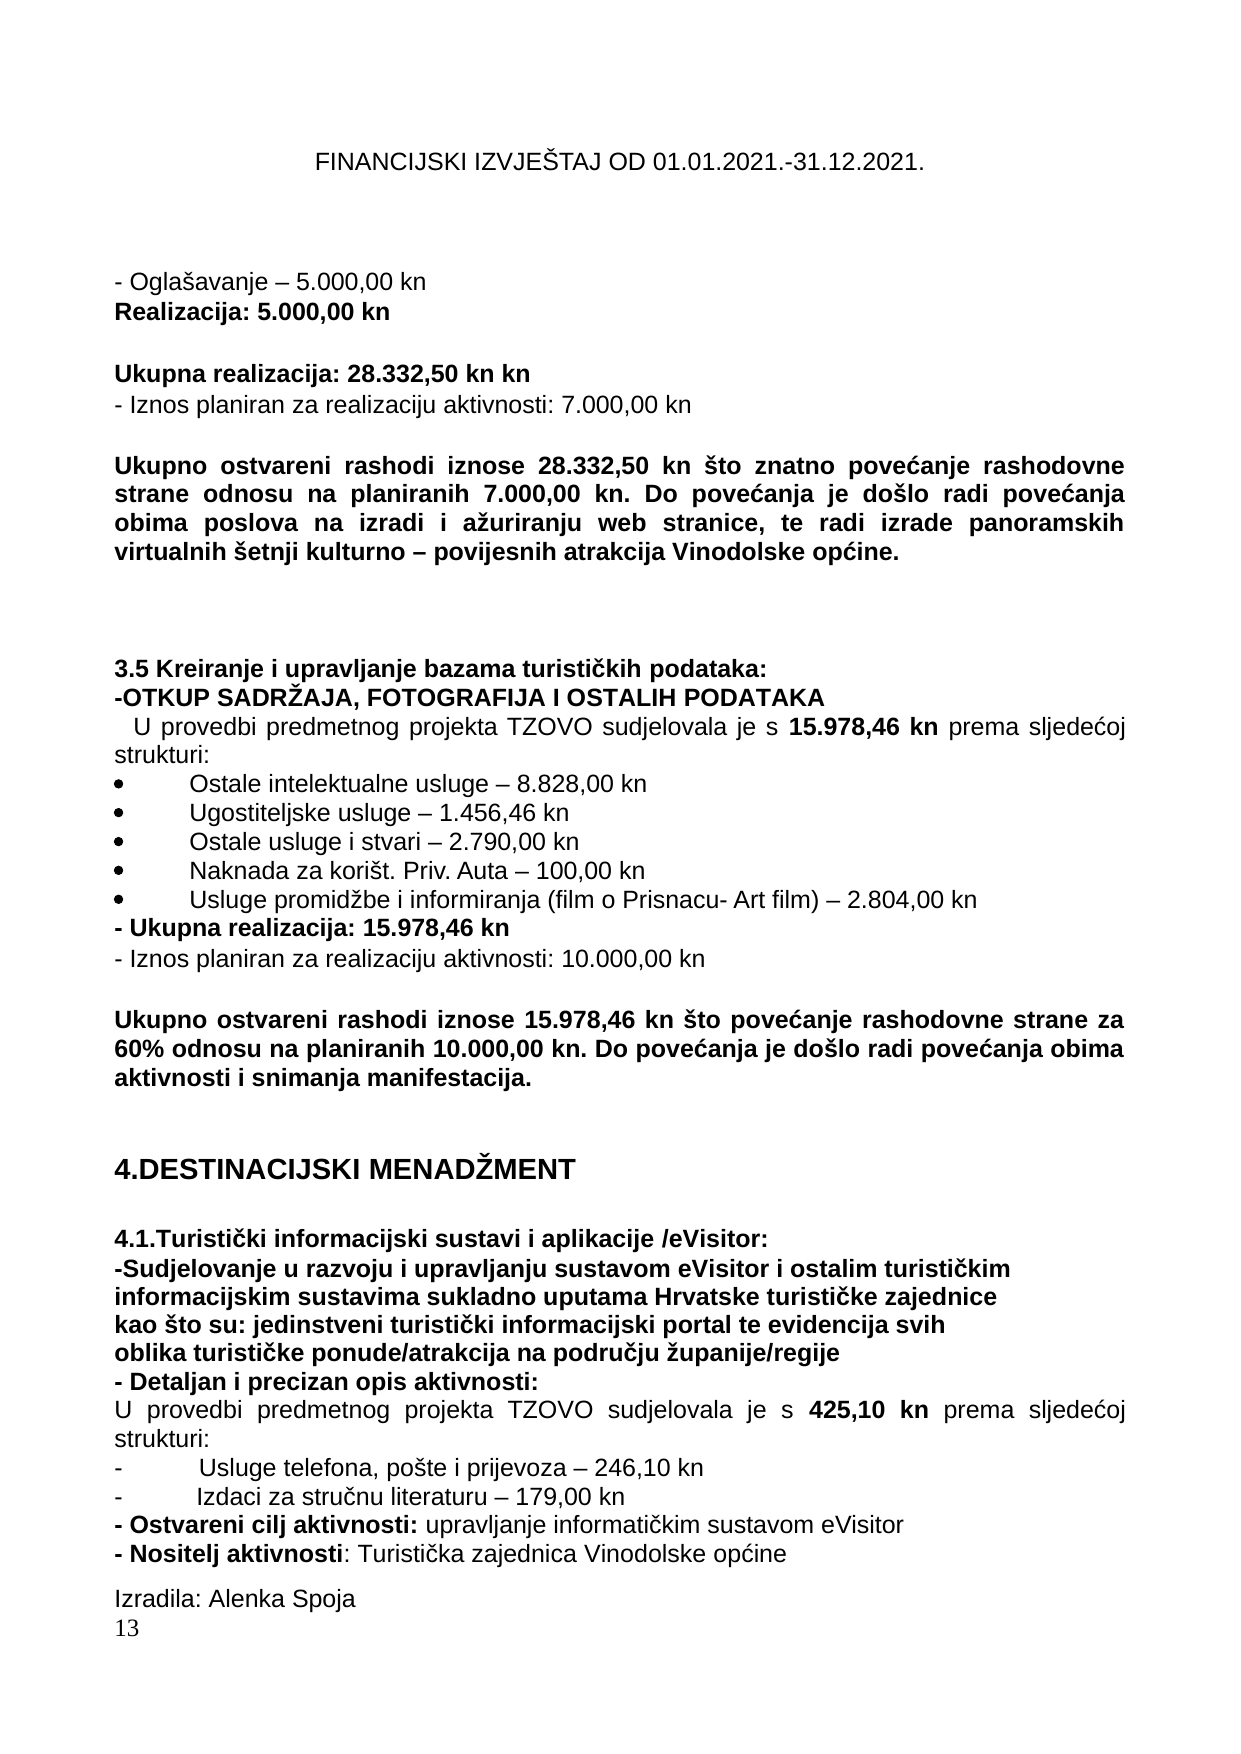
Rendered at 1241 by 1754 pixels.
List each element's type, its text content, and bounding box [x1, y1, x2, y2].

list Ostale usluge i stvari – 2.790,00 kn [114, 827, 1126, 856]
text - Izdaci za stručnu literaturu – 179,00 kn [114, 1482, 1126, 1511]
text - Ostvareni cilj aktivnosti: upravljanje informatičkim sustavom eVisitor [114, 1511, 1024, 1539]
text Ukupno ostvareni rashodi iznose 28.332,50 kn što znatno povećanje rashodovne strane odnosu na planiranih 7.000,00 kn. Do povećanja je došlo radi povećanja obima poslova na izradi i ažuriranju web stranice, te radi izrade panoramskih virtualnih šetnji kulturno – povijesnih atrakcija Vinodolske općine. [114, 451, 1126, 566]
list Ugostiteljske usluge – 1.456,46 kn [114, 798, 1126, 827]
text - Iznos planiran za realizaciju aktivnosti: 7.000,00 kn [114, 389, 1126, 418]
text U provedbi predmetnog projekta TZOVO sudjelovala je s 425,10 kn prema sljedećoj strukturi: [114, 1396, 1126, 1453]
text Ukupno ostvareni rashodi iznose 15.978,46 kn što povećanje rashodovne strane za 60% odnosu na planiranih 10.000,00 kn. Do povećanja je došlo radi povećanja obima aktivnosti i snimanja manifestacija. [114, 1005, 1126, 1091]
list Usluge promidžbe i informiranja (film o Prisnacu- Art film) – 2.804,00 kn [114, 884, 1126, 913]
subtitle - Oglašavanje – 5.000,00 kn [114, 262, 1126, 297]
text - Usluge telefona, pošte i prijevoza – 246,10 kn [114, 1453, 1126, 1482]
subtitle 3.5 Kreiranje i upravljanje bazama turističkih podataka: [114, 654, 1126, 682]
text Ukupna realizacija: 28.332,50 kn kn [114, 359, 1126, 388]
list Ostale intelektualne usluge – 8.828,00 kn [114, 769, 1126, 798]
list Naknada za korišt. Priv. Auta – 100,00 kn [114, 856, 1126, 884]
text -OTKUP SADRŽAJA, FOTOGRAFIJA I OSTALIH PODATAKA [114, 683, 1126, 712]
text 4.1.Turistički informacijski sustavi i aplikacije /eVisitor: [114, 1219, 1126, 1255]
text - Detaljan i precizan opis aktivnosti: [114, 1367, 1126, 1396]
text Realizacija: 5.000,00 kn [114, 297, 1126, 326]
text - Iznos planiran za realizaciju aktivnosti: 10.000,00 kn [114, 944, 1126, 973]
text - Nositelj aktivnosti: Turistička zajednica Vinodolske općine [114, 1539, 1126, 1568]
subtitle 4.DESTINACIJSKI MENADŽMENT [114, 1152, 1126, 1186]
text - Ukupna realizacija: 15.978,46 kn [114, 913, 1126, 942]
text U provedbi predmetnog projekta TZOVO sudjelovala je s 15.978,46 kn prema sljedećoj strukturi: [114, 712, 1126, 769]
text -Sudjelovanje u razvoju i upravljanju sustavom eVisitor i ostalim turističkim informacijskim sustavima sukladno uputama Hrvatske turističke zajednice kao što su: jedinstveni turistički informacijski portal te evidencija svih oblika turističke ponude/atrakcija na području županije/regije [114, 1255, 1024, 1367]
